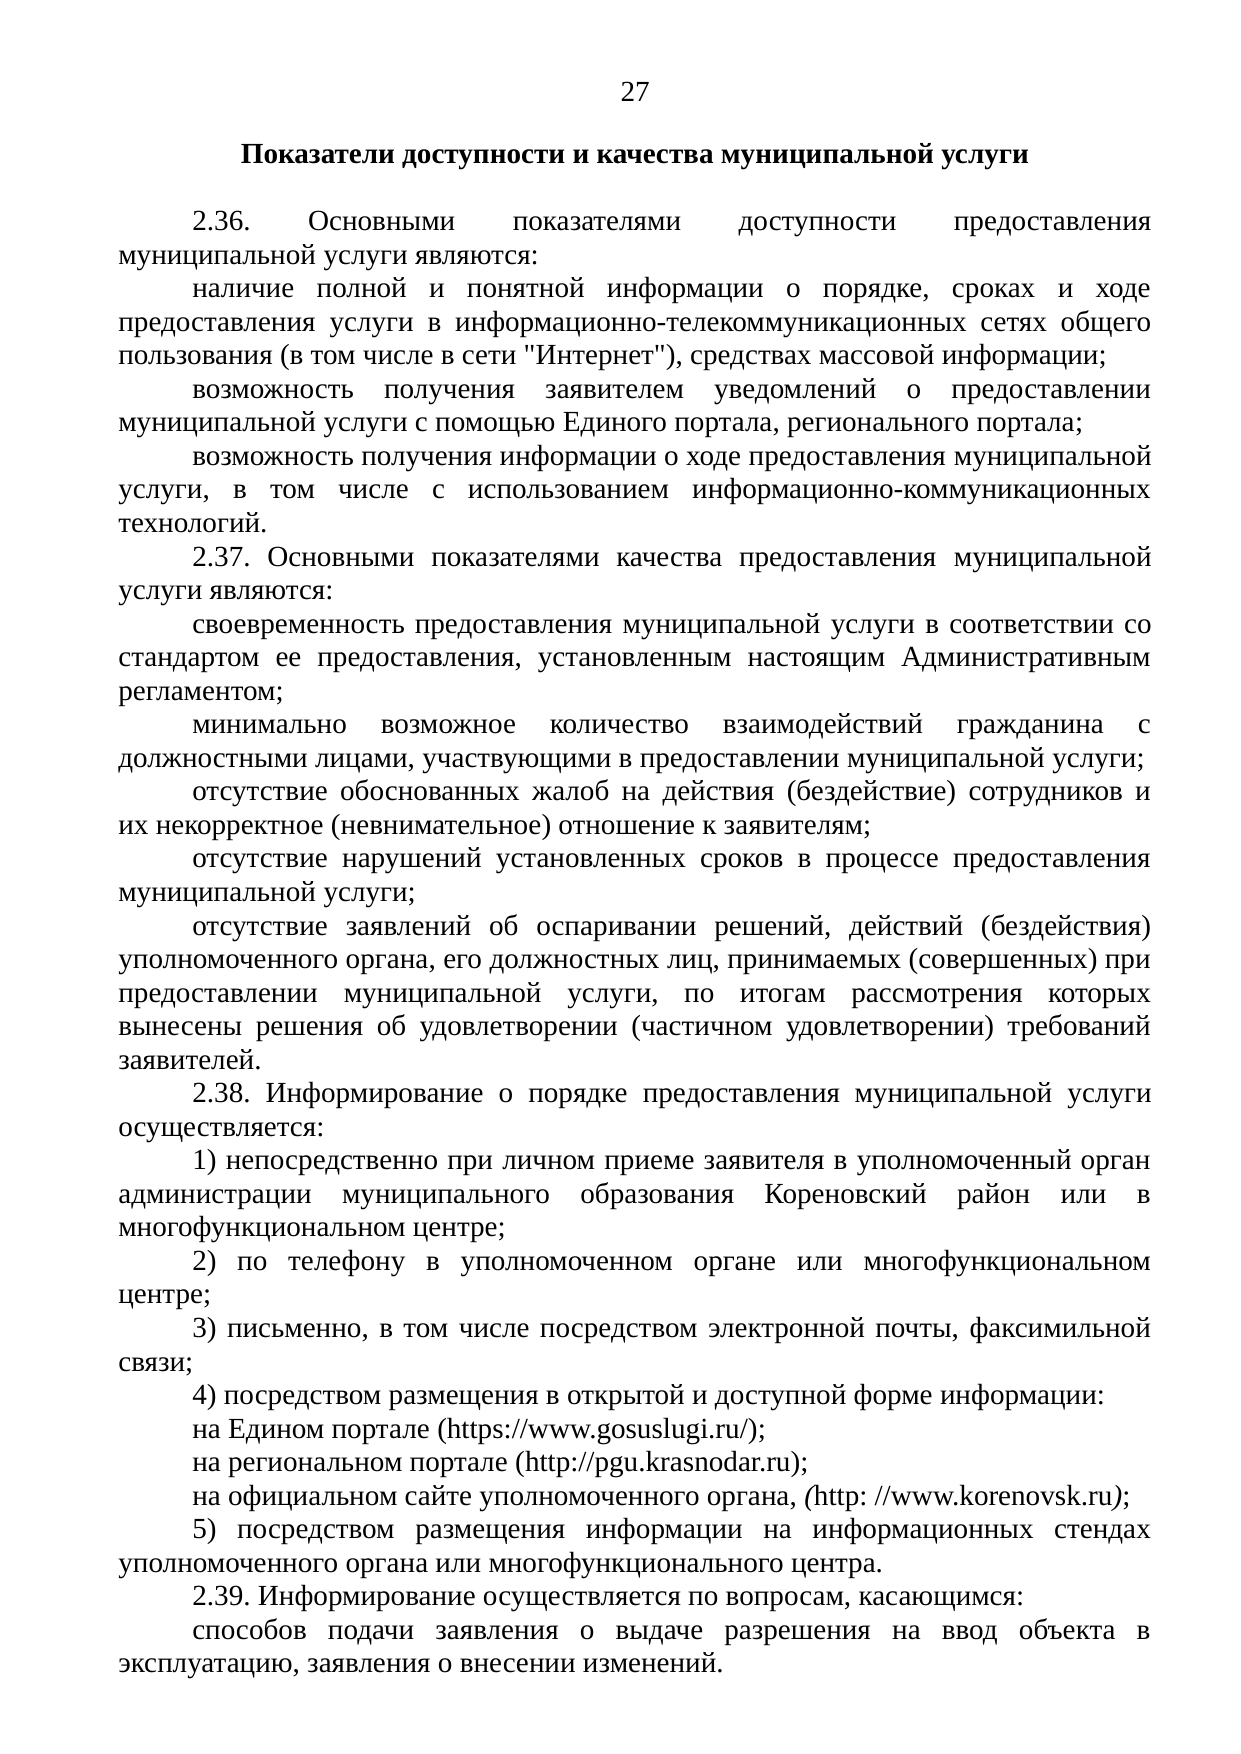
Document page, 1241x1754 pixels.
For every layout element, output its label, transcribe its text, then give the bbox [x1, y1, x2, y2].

text отсутствие заявлений об оспаривании решений, действий (бездействия) уполномоченного органа, его должностных лиц, принимаемых (совершенных) при предоставлении муниципальной услуги, по итогам рассмотрения которых вынесены решения об удовлетворении (частичном удовлетворении) требований заявителей. [118, 908, 1152, 1075]
text отсутствие нарушений установленных сроков в процессе предоставления муниципальной услуги; [118, 841, 1152, 908]
text на региональном портале (http://pgu.krasnodar.ru); [118, 1444, 1152, 1478]
text 4) посредством размещения в открытой и доступной форме информации: [118, 1377, 1152, 1411]
text способов подачи заявления о выдаче разрешения на ввод объекта в эксплуатацию, заявления о внесении изменений. [118, 1612, 1152, 1679]
text минимально возможное количество взаимодействий гражданина с должностными лицами, участвующими в предоставлении муниципальной услуги; [118, 706, 1152, 773]
text своевременность предоставления муниципальной услуги в соответствии со стандартом ее предоставления, установленным настоящим Административным регламентом; [118, 606, 1152, 706]
text 2.39. Информирование осуществляется по вопросам, касающимся: [118, 1578, 1152, 1612]
text отсутствие обоснованных жалоб на действия (бездействие) сотрудников и их некорректное (невнимательное) отношение к заявителям; [118, 773, 1152, 841]
text 5) посредством размещения информации на информационных стендах уполномоченного органа или многофункционального центра. [118, 1511, 1152, 1578]
text наличие полной и понятной информации о порядке, сроках и ходе предоставления услуги в информационно-телекоммуникационных сетях общего пользования (в том числе в сети "Интернет"), средствах массовой информации; [118, 270, 1152, 371]
text 1) непосредственно при личном приеме заявителя в уполномоченный орган администрации муниципального образования Кореновский район или в многофункциональном центре; [118, 1142, 1152, 1243]
text 2.37. Основными показателями качества предоставления муниципальной услуги являются: [118, 539, 1152, 606]
text возможность получения заявителем уведомлений о предоставлении муниципальной услуги с помощью Единого портала, регионального портала; [118, 371, 1152, 438]
text Показатели доступности и качества муниципальной услуги [118, 136, 1152, 170]
text 3) письменно, в том числе посредством электронной почты, факсимильной связи; [118, 1310, 1152, 1377]
text 2.38. Информирование о порядке предоставления муниципальной услуги осуществляется: [118, 1075, 1152, 1142]
text на Едином портале (https://www.gosuslugi.ru/); [118, 1411, 1152, 1444]
text 2) по телефону в уполномоченном органе или многофункциональном центре; [118, 1243, 1152, 1310]
text 2.36. Основными показателями доступности предоставления муниципальной услуги являются: [118, 203, 1152, 270]
text на официальном сайте уполномоченного органа, (http: //www.korenovsk.ru); [118, 1478, 1152, 1511]
text возможность получения информации о ходе предоставления муниципальной услуги, в том числе с использованием информационно-коммуникационных технологий. [118, 438, 1152, 539]
